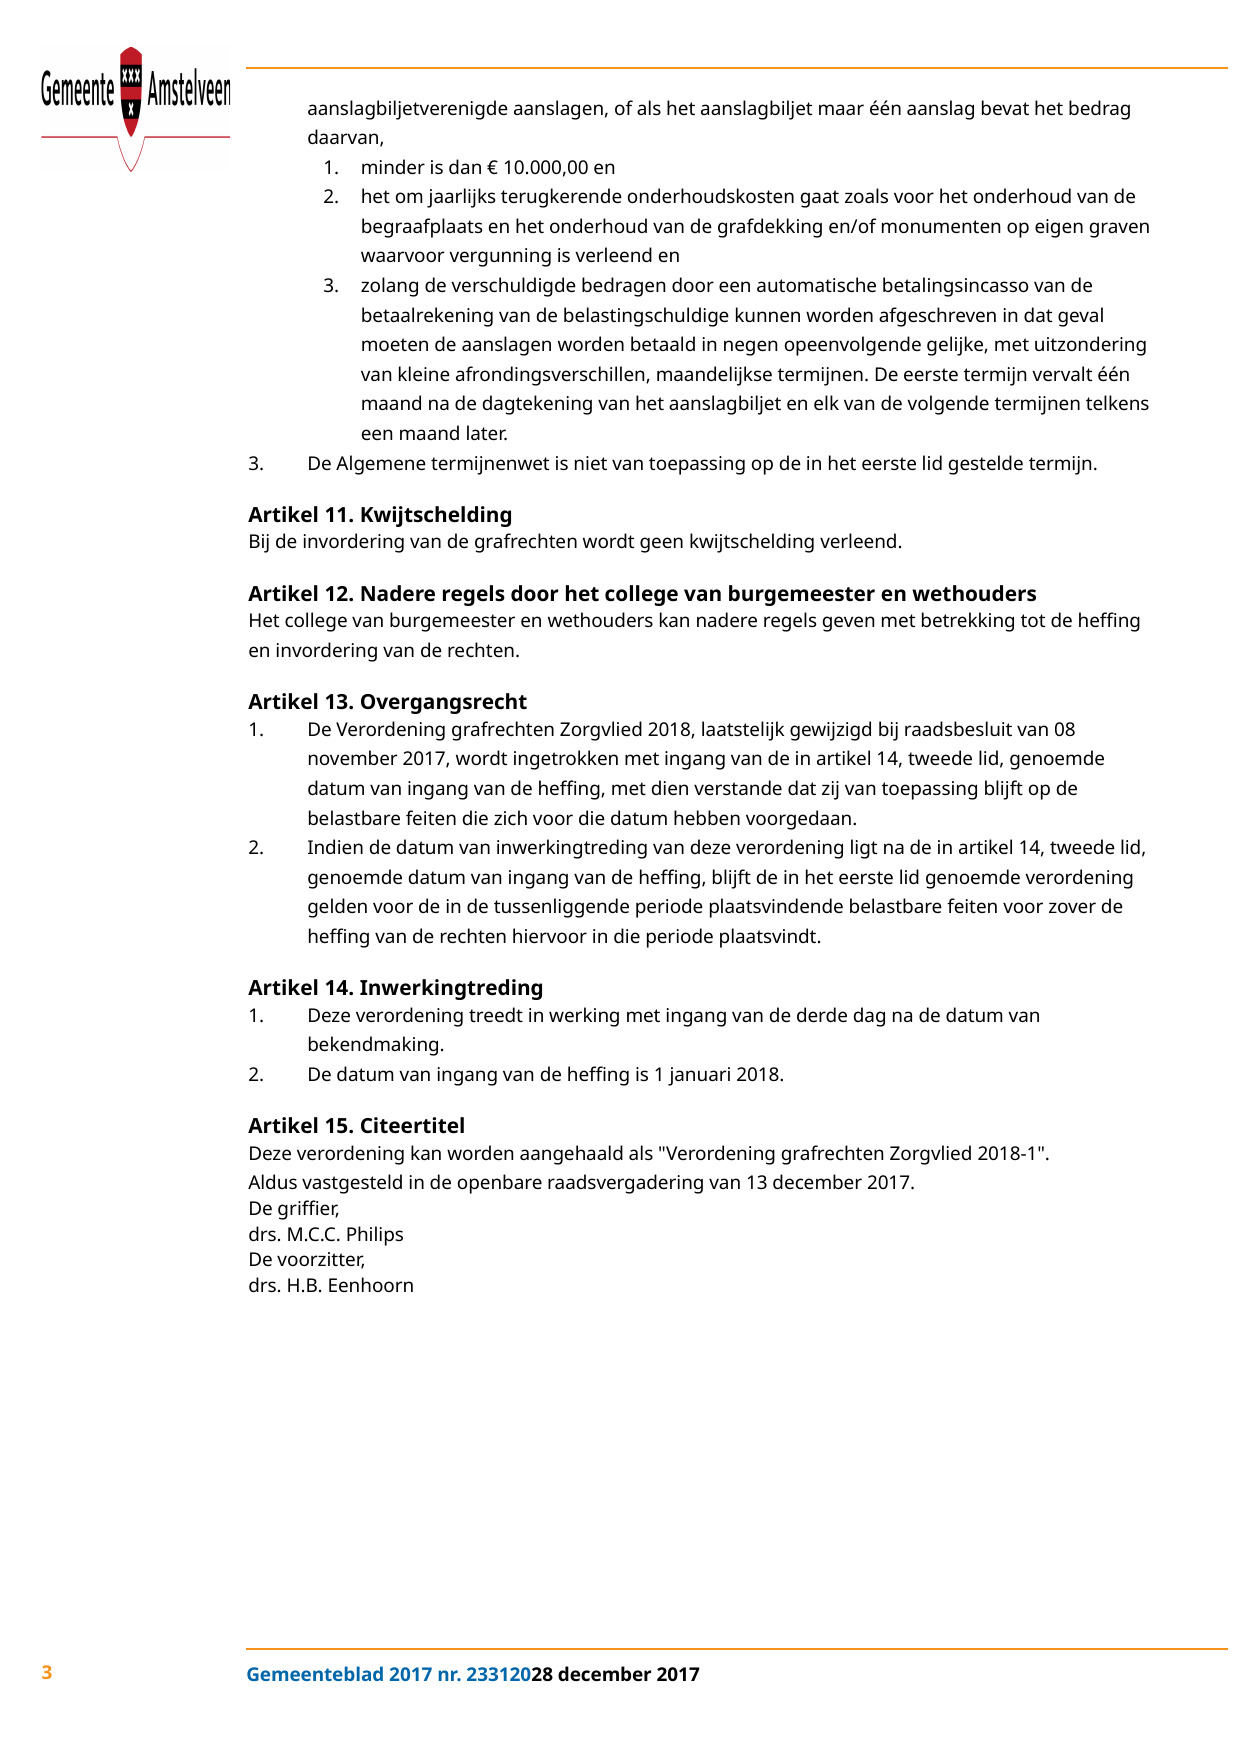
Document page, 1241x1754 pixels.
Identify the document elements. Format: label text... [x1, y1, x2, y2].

text Bij de invordering van de grafrechten wordt geen kwijtschelding verleend. [248, 529, 1152, 554]
text De voorzitter, [248, 1247, 1152, 1272]
text Artikel 11. Kwijtschelding [248, 500, 1152, 529]
text drs. M.C.C. Philips [248, 1221, 1152, 1247]
text Aldus vastgesteld in de openbare raadsvergadering van 13 december 2017. [248, 1169, 1152, 1195]
text Artikel 15. Citeertitel [248, 1111, 1152, 1140]
text Artikel 13. Overgangsrecht [248, 687, 1152, 716]
list het om jaarlijks terugkerende onderhoudskosten gaat zoals voor het onderhoud van de begraafplaats en het onderhoud van de grafdekking en/of monumenten op eigen graven waarvoor vergunning is verleend en [323, 183, 1152, 268]
text drs. H.B. Eenhoorn [248, 1272, 1152, 1298]
text Artikel 14. Inwerkingtreding [248, 973, 1152, 1002]
list minder is dan € 10.000,00 en [323, 154, 1152, 180]
list De datum van ingang van de heffing is 1 januari 2018. [248, 1061, 1152, 1087]
list De Algemene termijnenwet is niet van toepassing op de in het eerste lid gestelde termijn. [248, 450, 1152, 476]
list Indien de datum van inwerkingtreding van deze verordening ligt na de in artikel 14, tweede lid, genoemde datum van ingang van de heffing, blijft de in het eerste lid genoemde verordening gelden voor de in de tussenliggende periode plaatsvindende belastbare feiten voor zover de heffing van de rechten hiervoor in die periode plaatsvindt. [248, 834, 1152, 949]
text Deze verordening kan worden aangehaald als "Verordening grafrechten Zorgvlied 2018-1". [248, 1140, 1152, 1166]
picture [41, 47, 231, 172]
list Deze verordening treedt in werking met ingang van de derde dag na de datum van bekendmaking. [248, 1002, 1152, 1057]
list aanslagbiljetverenigde aanslagen, of als het aanslagbiljet maar één aanslag bevat het bedrag daarvan, [248, 95, 1152, 150]
text Het college van burgemeester en wethouders kan nadere regels geven met betrekking tot de heffing en invordering van de rechten. [248, 607, 1152, 663]
text De griffier, [248, 1195, 1152, 1221]
list De Verordening grafrechten Zorgvlied 2018, laatstelijk gewijzigd bij raadsbesluit van 08 november 2017, wordt ingetrokken met ingang van de in artikel 14, tweede lid, genoemde datum van ingang van de heffing, met dien verstande dat zij van toepassing blijft op de belastbare feiten die zich voor die datum hebben voorgedaan. [248, 716, 1152, 830]
list zolang de verschuldigde bedragen door een automatische betalingsincasso van de betaalrekening van de belastingschuldige kunnen worden afgeschreven in dat geval moeten de aanslagen worden betaald in negen opeenvolgende gelijke, met uitzondering van kleine afrondingsverschillen, maandelijkse termijnen. De eerste termijn vervalt één maand na de dagtekening van het aanslagbiljet en elk van de volgende termijnen telkens een maand later. [323, 272, 1152, 446]
text Artikel 12. Nadere regels door het college van burgemeester en wethouders [248, 579, 1152, 607]
